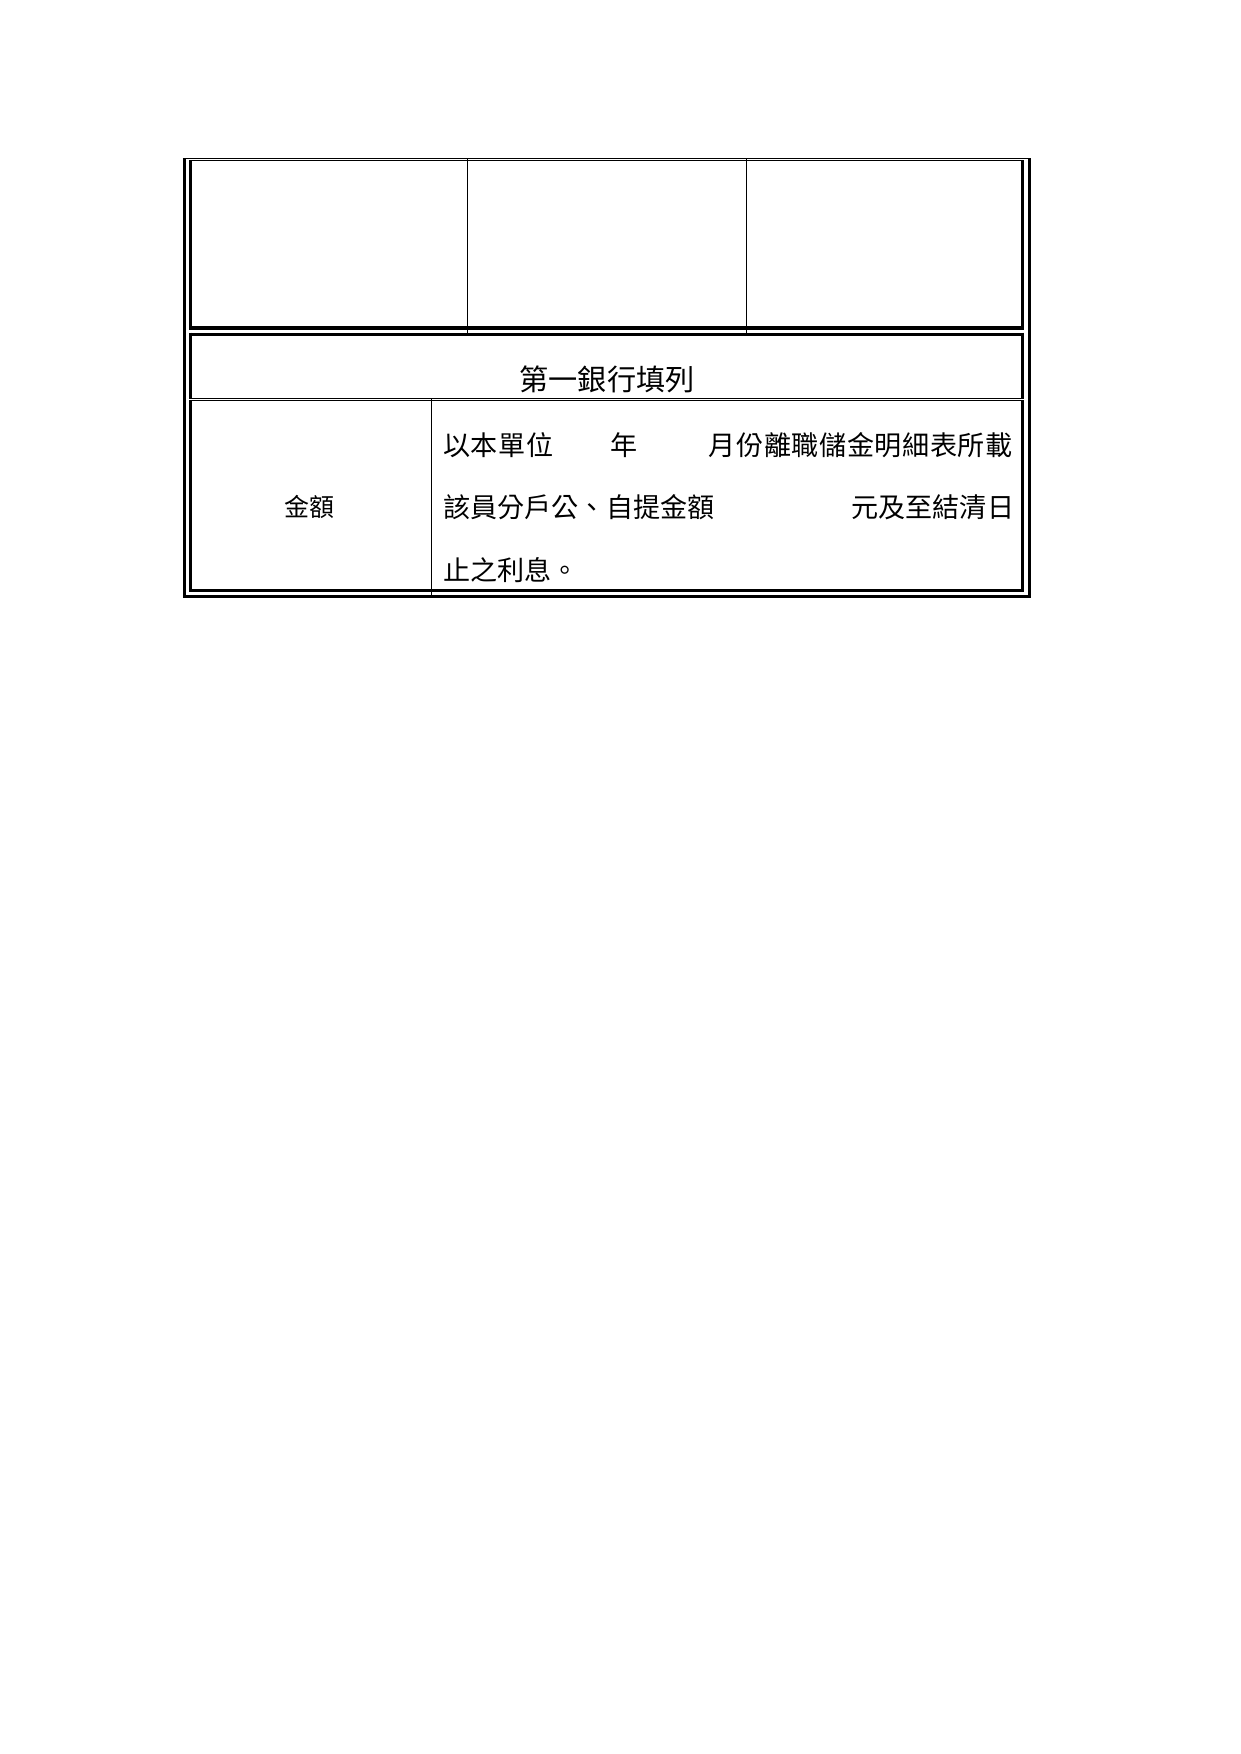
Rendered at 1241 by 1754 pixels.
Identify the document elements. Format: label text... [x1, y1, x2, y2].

table_cell [468, 161, 746, 326]
table_cell [747, 161, 1021, 326]
table_cell [192, 161, 467, 326]
table_cell 金額 [192, 401, 431, 589]
table_cell [188, 326, 467, 398]
table_cell 以本單位 年 月份離職儲金明細表所載該員分戶公、自提金額 元及至結清日止之利息。 [432, 401, 1021, 589]
table_cell [747, 326, 1026, 398]
table_cell 第一銀行填列 [192, 336, 1021, 398]
